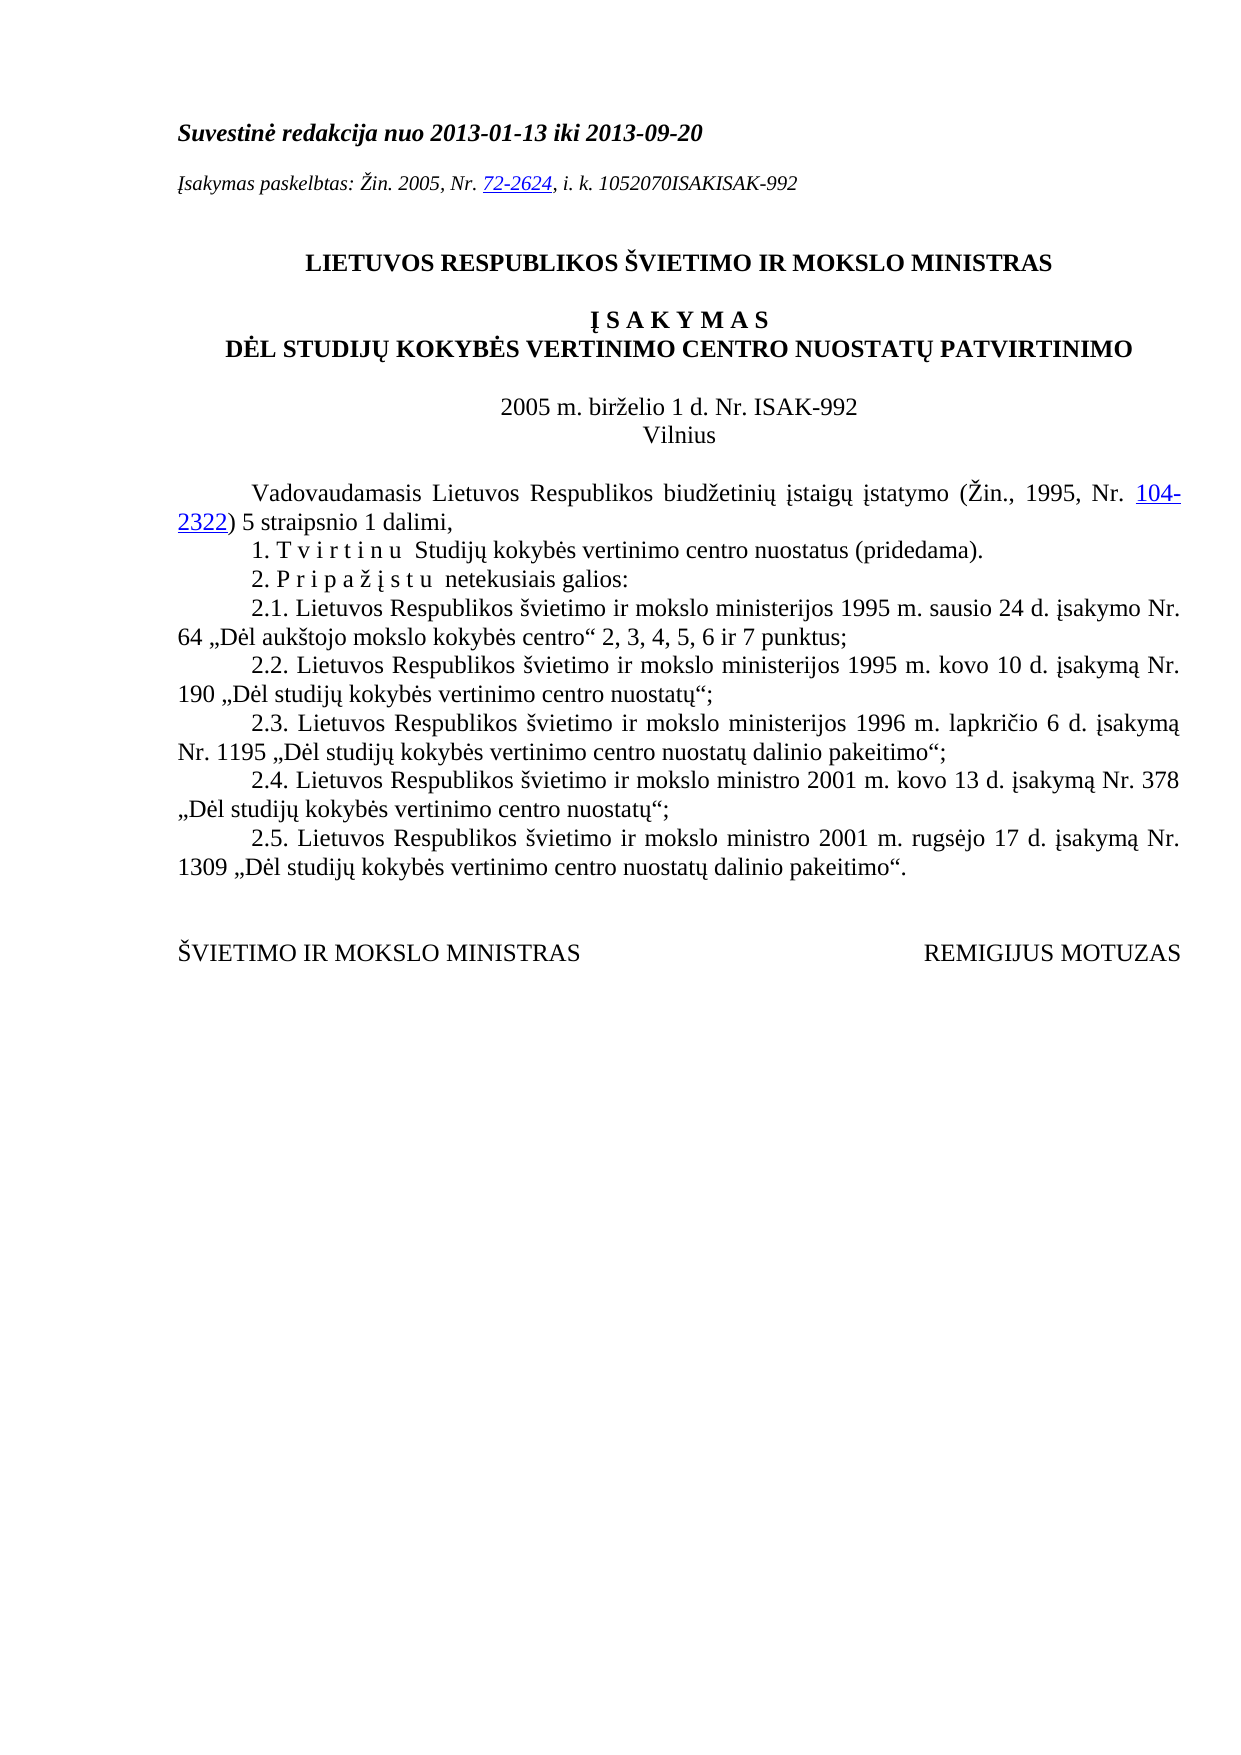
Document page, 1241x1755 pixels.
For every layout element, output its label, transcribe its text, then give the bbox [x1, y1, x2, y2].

text 2.1. Lietuvos Respublikos švietimo ir mokslo ministerijos 1995 m. sausio 24 d. įsakymo Nr. 64 „Dėl aukštojo mokslo kokybės centro“ 2, 3, 4, 5, 6 ir 7 punktus; [177, 593, 1181, 650]
text 2. Pripažįstu netekusiais galios: [177, 564, 1181, 593]
text 2.2. Lietuvos Respublikos švietimo ir mokslo ministerijos 1995 m. kovo 10 d. įsakymą Nr. 190 „Dėl studijų kokybės vertinimo centro nuostatų“; [177, 650, 1181, 708]
text 2.3. Lietuvos Respublikos švietimo ir mokslo ministerijos 1996 m. lapkričio 6 d. įsakymą Nr. 1195 „Dėl studijų kokybės vertinimo centro nuostatų dalinio pakeitimo“; [177, 708, 1181, 765]
text 2005 m. birželio 1 d. Nr. ISAK-992 [177, 392, 1181, 420]
text 2.4. Lietuvos Respublikos švietimo ir mokslo ministro 2001 m. kovo 13 d. įsakymą Nr. 378 „Dėl studijų kokybės vertinimo centro nuostatų“; [177, 765, 1181, 823]
text Vadovaudamasis Lietuvos Respublikos biudžetinių įstaigų įstatymo (Žin., 1995, Nr. 104-2322) 5 straipsnio 1 dalimi, [177, 478, 1181, 535]
text LIETUVOS RESPUBLIKOS ŠVIETIMO IR MOKSLO MINISTRAS [177, 248, 1181, 277]
text Į S A K Y M A S [177, 305, 1181, 334]
text Įsakymas paskelbtas: Žin. 2005, Nr. 72-2624, i. k. 1052070ISAKISAK-992 [177, 171, 1181, 195]
text DĖL STUDIJŲ KOKYBĖS VERTINIMO CENTRO NUOSTATŲ PATVIRTINIMO [177, 334, 1181, 363]
text Suvestinė redakcija nuo 2013-01-13 iki 2013-09-20 [177, 118, 1181, 147]
text 1. Tvirtinu Studijų kokybės vertinimo centro nuostatus (pridedama). [177, 535, 1181, 564]
text 2.5. Lietuvos Respublikos švietimo ir mokslo ministro 2001 m. rugsėjo 17 d. įsakymą Nr. 1309 „Dėl studijų kokybės vertinimo centro nuostatų dalinio pakeitimo“. [177, 823, 1181, 880]
text Vilnius [177, 420, 1181, 449]
text ŠVIETIMO IR MOKSLO MINISTRAS REMIGIJUS MOTUZAS [177, 938, 1181, 967]
